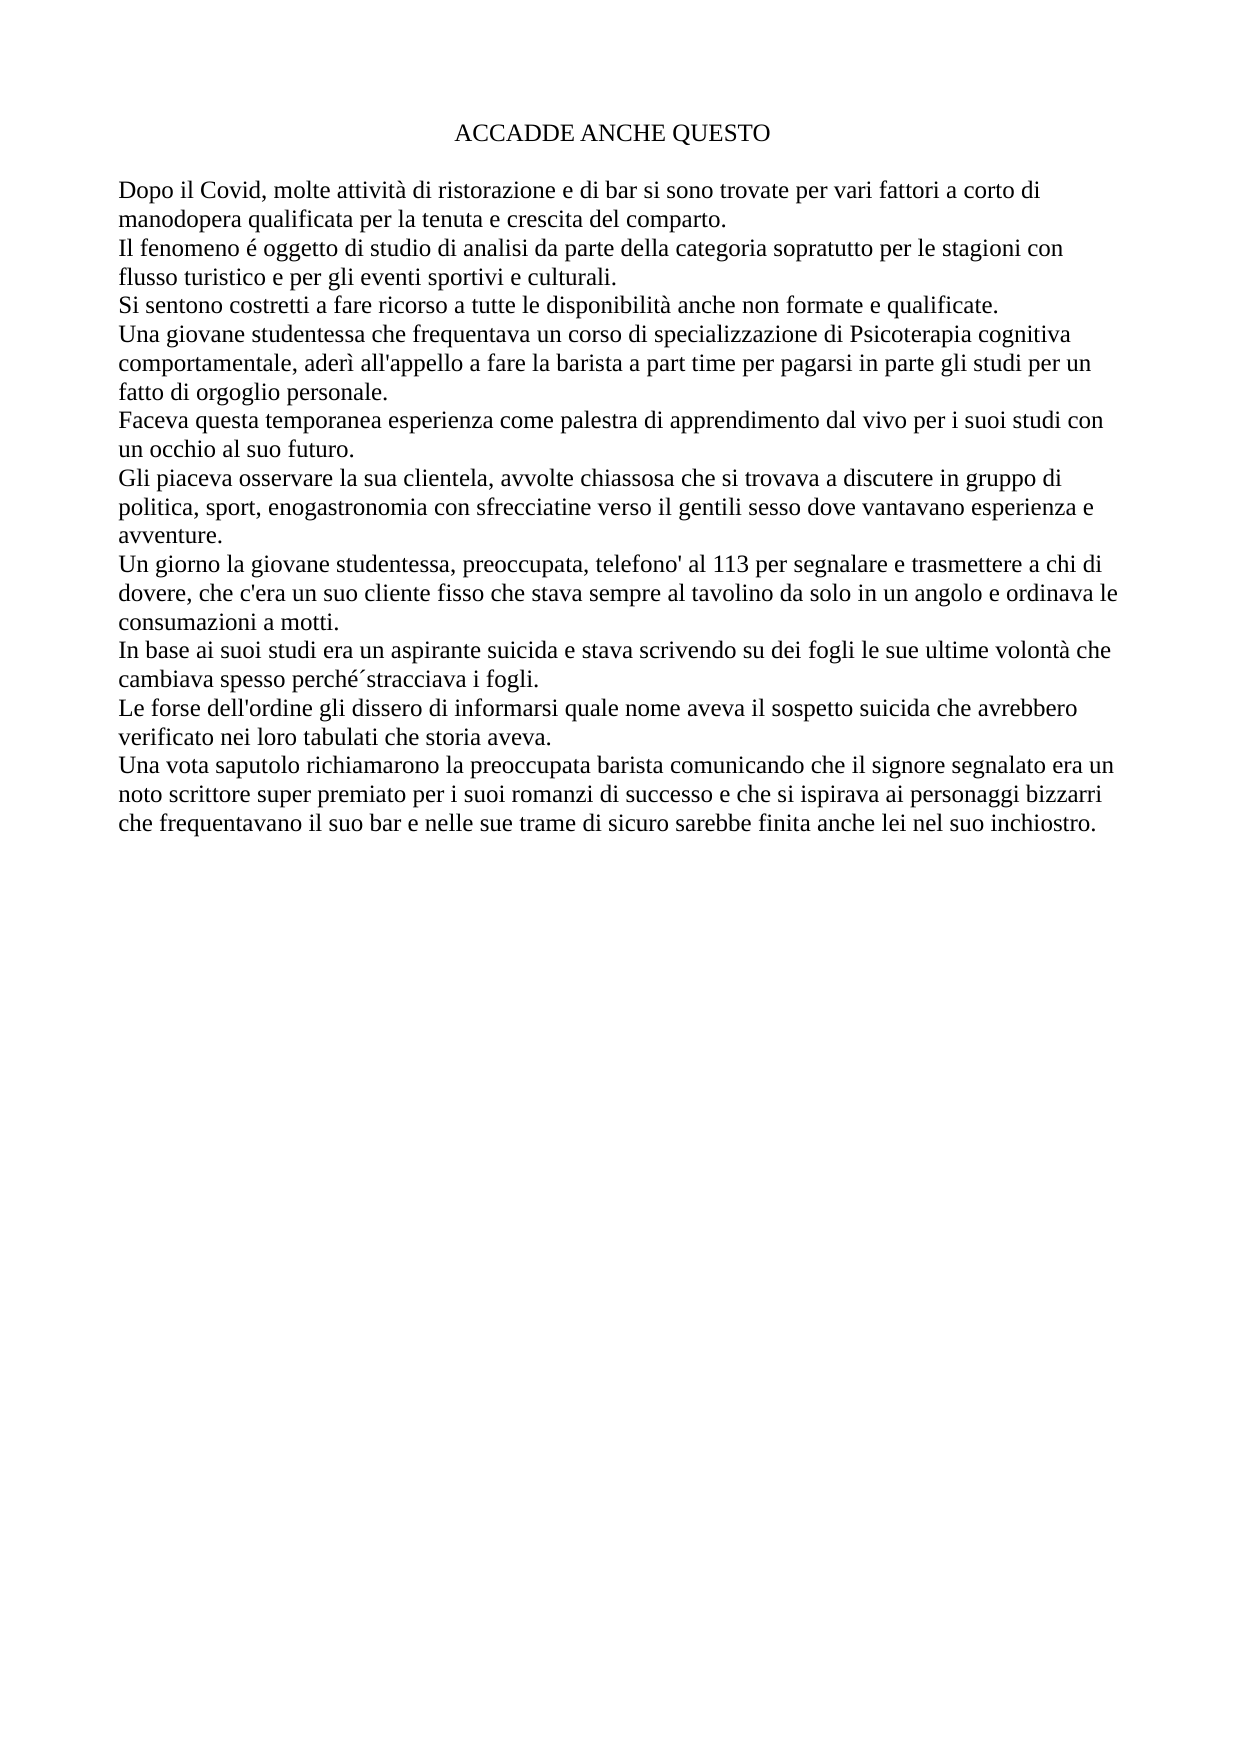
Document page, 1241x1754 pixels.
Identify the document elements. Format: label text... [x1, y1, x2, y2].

text Un giorno la giovane studentessa, preoccupata, telefono' al 113 per segnalare e trasmettere a chi di dovere, che c'era un suo cliente fisso che stava sempre al tavolino da solo in un angolo e ordinava le consumazioni a motti. [118, 549, 1122, 636]
text Una giovane studentessa che frequentava un corso di specializzazione di Psicoterapia cognitiva comportamentale, aderì all'appello a fare la barista a part time per pagarsi in parte gli studi per un fatto di orgoglio personale. [118, 319, 1122, 406]
text Dopo il Covid, molte attività di ristorazione e di bar si sono trovate per vari fattori a corto di manodopera qualificata per la tenuta e crescita del comparto. [118, 176, 1122, 233]
text Le forse dell'ordine gli dissero di informarsi quale nome aveva il sospetto suicida che avrebbero verificato nei loro tabulati che storia aveva. [118, 693, 1122, 751]
text Faceva questa temporanea esperienza come palestra di apprendimento dal vivo per i suoi studi con un occhio al suo futuro. [118, 406, 1122, 463]
text Gli piaceva osservare la sua clientela, avvolte chiassosa che si trovava a discutere in gruppo di politica, sport, enogastronomia con sfrecciatine verso il gentili sesso dove vantavano esperienza e avventure. [118, 463, 1122, 549]
text Si sentono costretti a fare ricorso a tutte le disponibilità anche non formate e qualificate. [118, 291, 1122, 319]
text Una vota saputolo richiamarono la preoccupata barista comunicando che il signore segnalato era un noto scrittore super premiato per i suoi romanzi di successo e che si ispirava ai personaggi bizzarri che frequentavano il suo bar e nelle sue trame di sicuro sarebbe finita anche lei nel suo inchiostro. [118, 751, 1122, 837]
text ACCADDE ANCHE QUESTO [118, 118, 1122, 147]
text Il fenomeno é oggetto di studio di analisi da parte della categoria sopratutto per le stagioni con flusso turistico e per gli eventi sportivi e culturali. [118, 233, 1122, 291]
text In base ai suoi studi era un aspirante suicida e stava scrivendo su dei fogli le sue ultime volontà che cambiava spesso perché´stracciava i fogli. [118, 636, 1122, 693]
